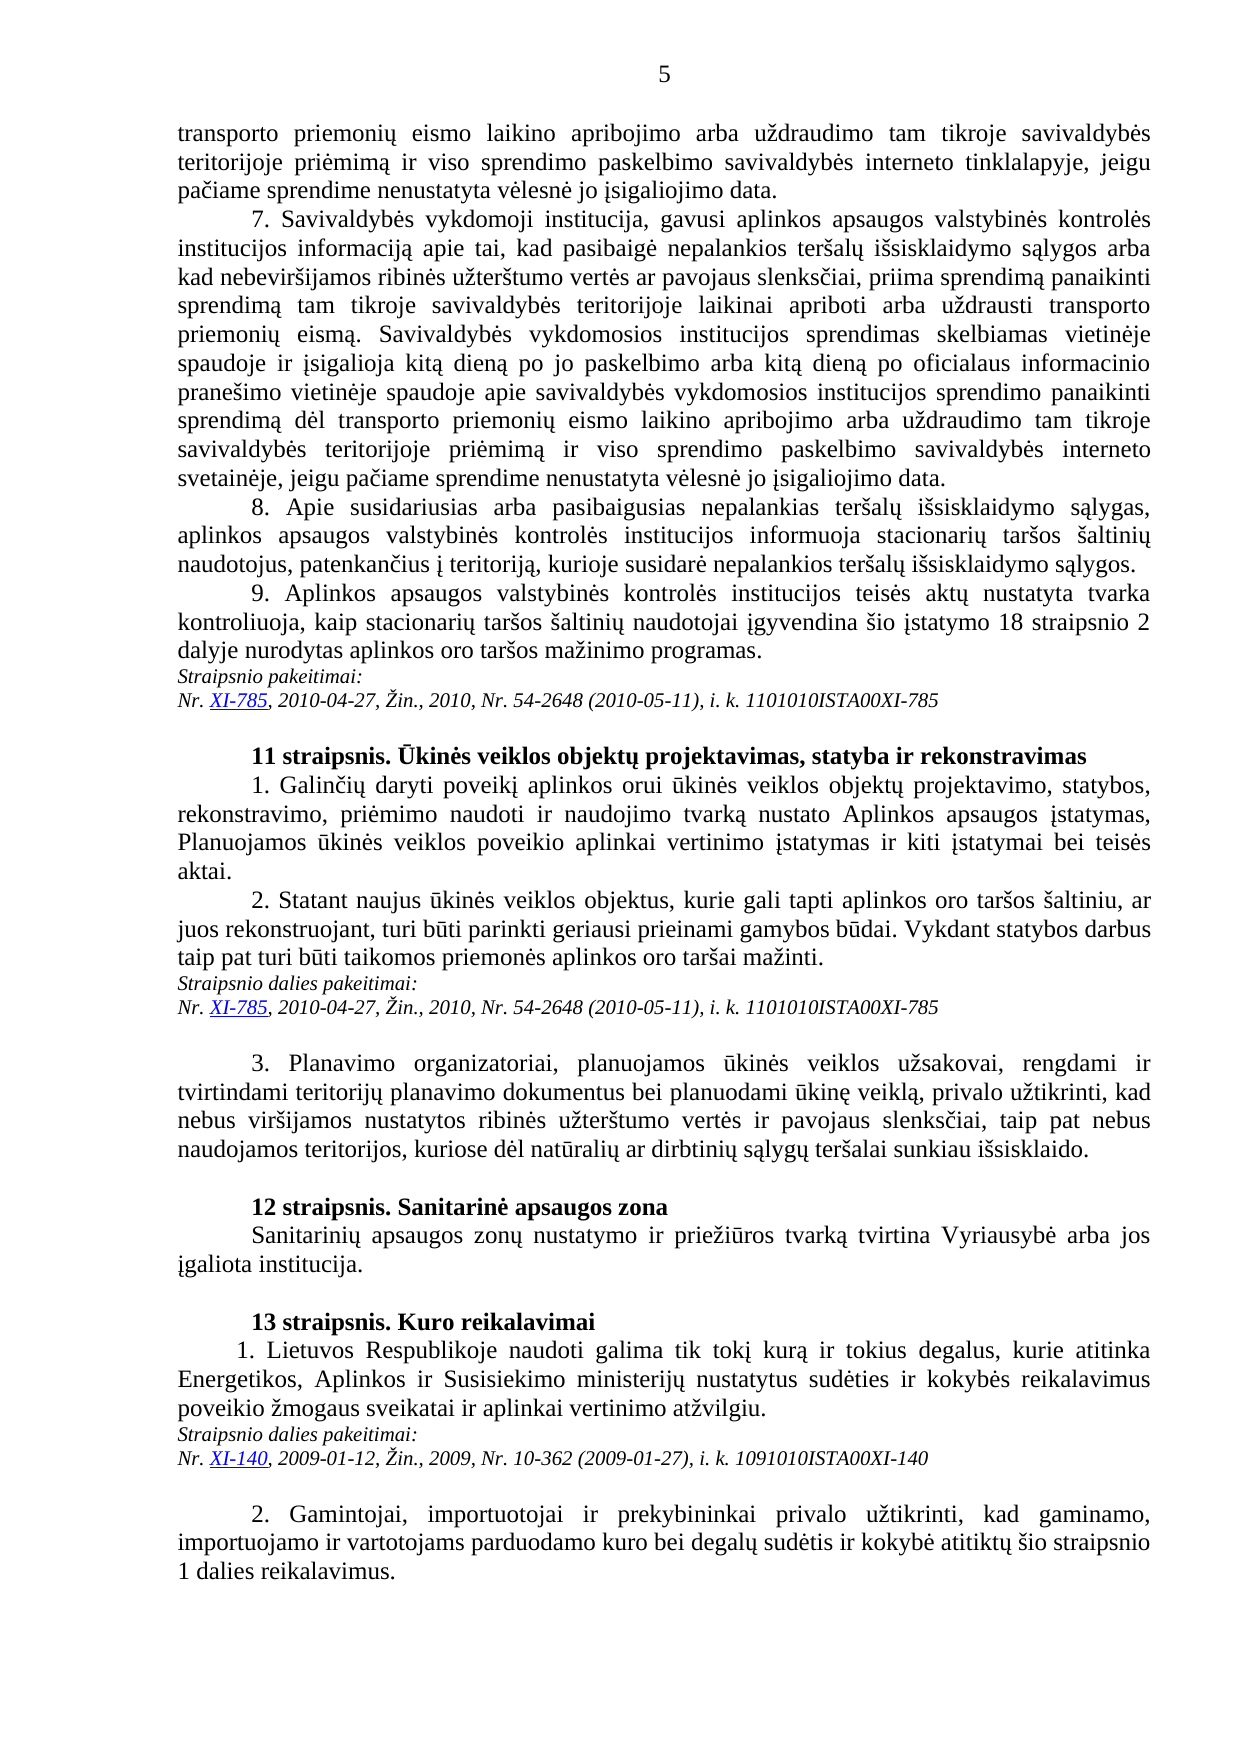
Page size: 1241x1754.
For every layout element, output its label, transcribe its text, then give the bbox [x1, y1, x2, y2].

text 8. Apie susidariusias arba pasibaigusias nepalankias teršalų išsisklaidymo sąlygas, aplinkos apsaugos valstybinės kontrolės institucijos informuoja stacionarių taršos šaltinių naudotojus, patenkančius į teritoriją, kurioje susidarė nepalankios teršalų išsisklaidymo sąlygos. [177, 492, 1152, 578]
text 13 straipsnis. Kuro reikalavimai [177, 1307, 1152, 1336]
text Straipsnio dalies pakeitimai: [177, 1422, 1152, 1446]
text Straipsnio pakeitimai: [177, 664, 1152, 688]
text Nr. XI-785, 2010-04-27, Žin., 2010, Nr. 54-2648 (2010-05-11), i. k. 1101010ISTA00XI-785 [177, 688, 1152, 712]
text 11 straipsnis. Ūkinės veiklos objektų projektavimas, statyba ir rekonstravimas [177, 741, 1152, 770]
text Nr. XI-140, 2009-01-12, Žin., 2009, Nr. 10-362 (2009-01-27), i. k. 1091010ISTA00XI-140 [177, 1446, 1152, 1470]
text 12 straipsnis. Sanitarinė apsaugos zona [177, 1192, 1152, 1221]
text 1. Galinčių daryti poveikį aplinkos orui ūkinės veiklos objektų projektavimo, statybos, rekonstravimo, priėmimo naudoti ir naudojimo tvarką nustato Aplinkos apsaugos įstatymas, Planuojamos ūkinės veiklos poveikio aplinkai vertinimo įstatymas ir kiti įstatymai bei teisės aktai. [177, 770, 1152, 885]
text 7. Savivaldybės vykdomoji institucija, gavusi aplinkos apsaugos valstybinės kontrolės institucijos informaciją apie tai, kad pasibaigė nepalankios teršalų išsisklaidymo sąlygos arba kad nebeviršijamos ribinės užterštumo vertės ar pavojaus slenksčiai, priima sprendimą panaikinti sprendimą tam tikroje savivaldybės teritorijoje laikinai apriboti arba uždrausti transporto priemonių eismą. Savivaldybės vykdomosios institucijos sprendimas skelbiamas vietinėje spaudoje ir įsigalioja kitą dieną po jo paskelbimo arba kitą dieną po oficialaus informacinio pranešimo vietinėje spaudoje apie savivaldybės vykdomosios institucijos sprendimo panaikinti sprendimą dėl transporto priemonių eismo laikino apribojimo arba uždraudimo tam tikroje savivaldybės teritorijoje priėmimą ir viso sprendimo paskelbimo savivaldybės interneto svetainėje, jeigu pačiame sprendime nenustatyta vėlesnė jo įsigaliojimo data. [177, 204, 1152, 492]
text 2. Gamintojai, importuotojai ir prekybininkai privalo užtikrinti, kad gaminamo, importuojamo ir vartotojams parduodamo kuro bei degalų sudėtis ir kokybė atitiktų šio straipsnio 1 dalies reikalavimus. [177, 1499, 1152, 1585]
text 1. Lietuvos Respublikoje naudoti galima tik tokį kurą ir tokius degalus, kurie atitinka Energetikos, Aplinkos ir Susisiekimo ministerijų nustatytus sudėties ir kokybės reikalavimus poveikio žmogaus sveikatai ir aplinkai vertinimo atžvilgiu. [177, 1336, 1152, 1422]
text Nr. XI-785, 2010-04-27, Žin., 2010, Nr. 54-2648 (2010-05-11), i. k. 1101010ISTA00XI-785 [177, 995, 1152, 1019]
text 3. Planavimo organizatoriai, planuojamos ūkinės veiklos užsakovai, rengdami ir tvirtindami teritorijų planavimo dokumentus bei planuodami ūkinę veiklą, privalo užtikrinti, kad nebus viršijamos nustatytos ribinės užterštumo vertės ir pavojaus slenksčiai, taip pat nebus naudojamos teritorijos, kuriose dėl natūralių ar dirbtinių sąlygų teršalai sunkiau išsisklaido. [177, 1048, 1152, 1163]
text transporto priemonių eismo laikino apribojimo arba uždraudimo tam tikroje savivaldybės teritorijoje priėmimą ir viso sprendimo paskelbimo savivaldybės interneto tinklalapyje, jeigu pačiame sprendime nenustatyta vėlesnė jo įsigaliojimo data. [177, 118, 1152, 204]
text Straipsnio dalies pakeitimai: [177, 971, 1152, 995]
text Sanitarinių apsaugos zonų nustatymo ir priežiūros tvarką tvirtina Vyriausybė arba jos įgaliota institucija. [177, 1221, 1152, 1278]
text 9. Aplinkos apsaugos valstybinės kontrolės institucijos teisės aktų nustatyta tvarka kontroliuoja, kaip stacionarių taršos šaltinių naudotojai įgyvendina šio įstatymo 18 straipsnio 2 dalyje nurodytas aplinkos oro taršos mažinimo programas. [177, 578, 1152, 664]
text 2. Statant naujus ūkinės veiklos objektus, kurie gali tapti aplinkos oro taršos šaltiniu, ar juos rekonstruojant, turi būti parinkti geriausi prieinami gamybos būdai. Vykdant statybos darbus taip pat turi būti taikomos priemonės aplinkos oro taršai mažinti. [177, 885, 1152, 971]
